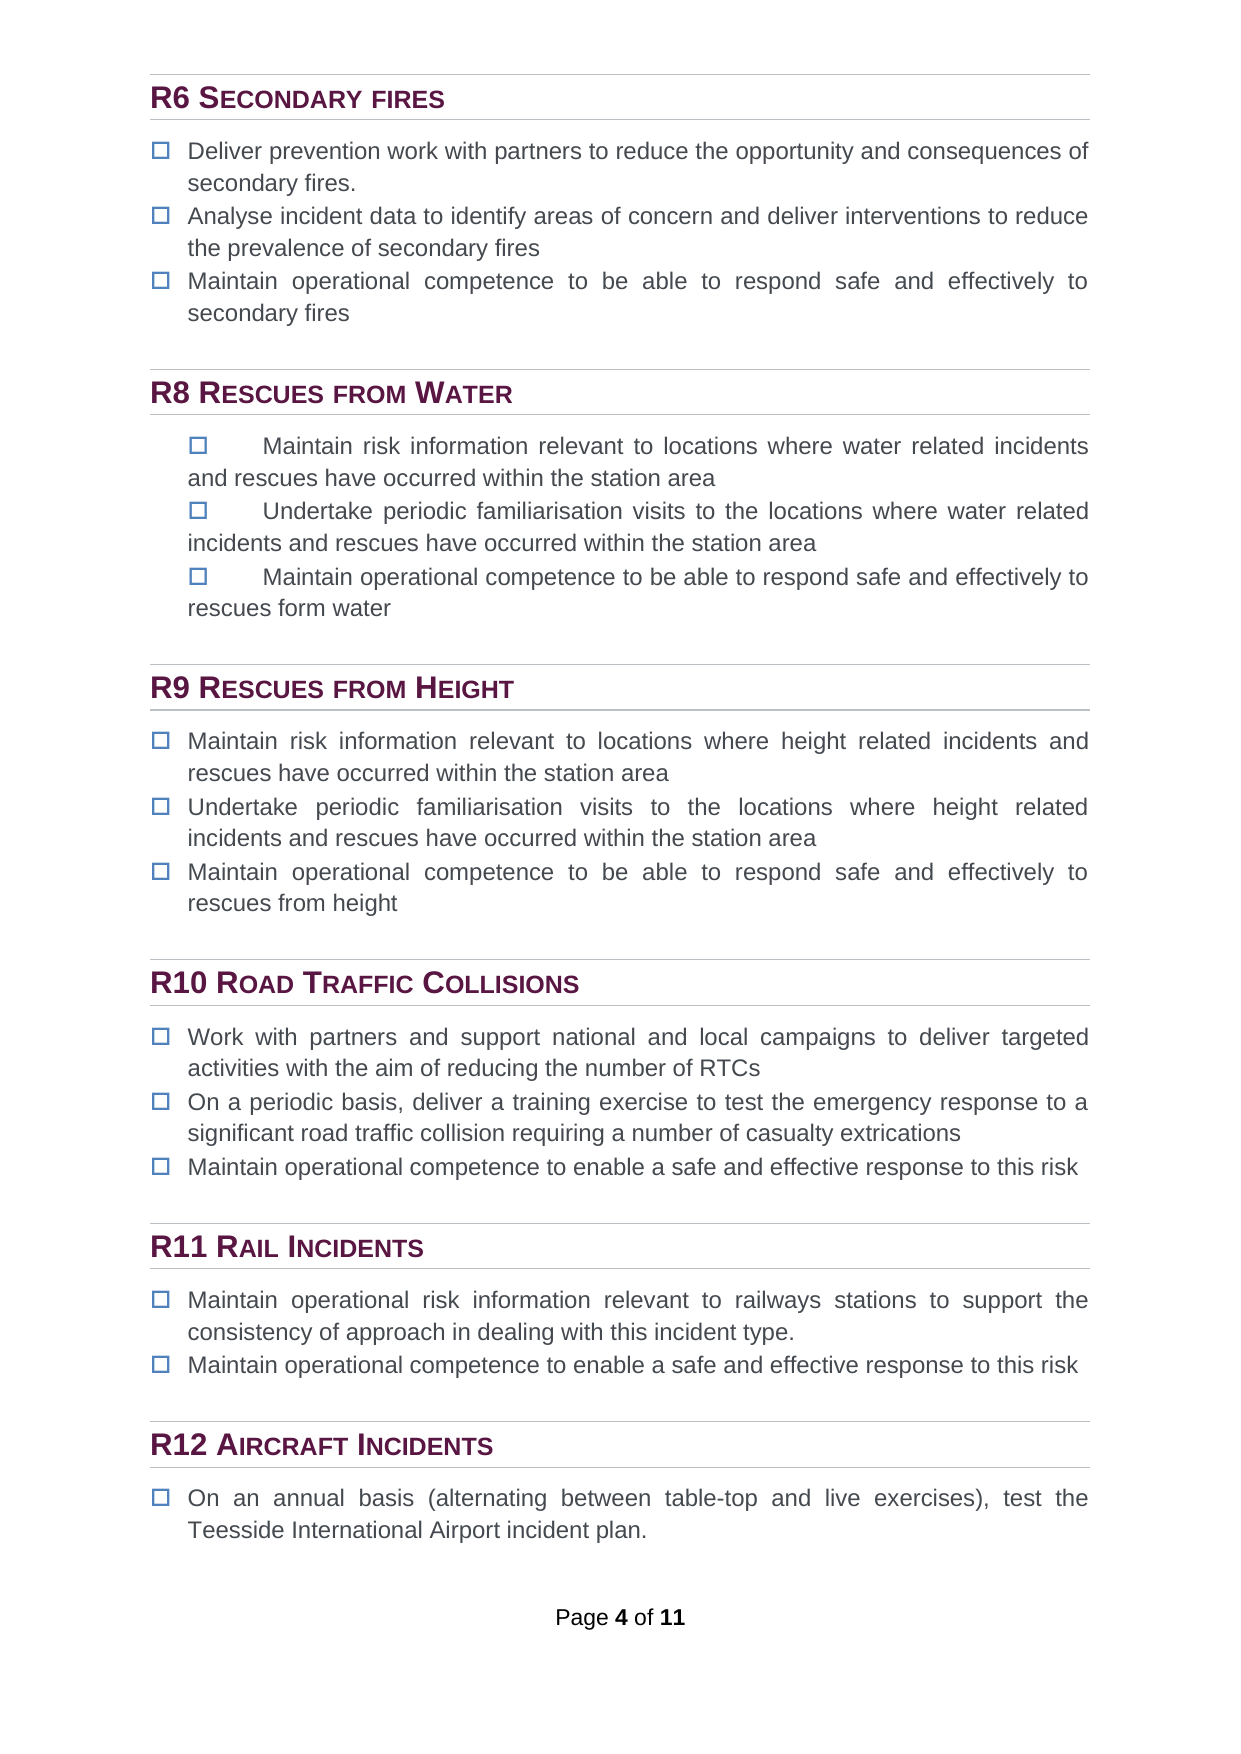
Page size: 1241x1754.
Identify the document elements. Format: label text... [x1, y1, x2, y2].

list Maintain operational competence to be able to respond safe and effectively to rescues form water [187, 562, 1090, 622]
list Analyse incident data to identify areas of concern and deliver interventions to reduce the prevalence of secondary fires [150, 202, 1090, 261]
subtitle R8 Rescues from Water [150, 370, 1090, 414]
list On a periodic basis, deliver a training exercise to test the emergency response to a significant road traffic collision requiring a number of casualty extrications [150, 1088, 1090, 1147]
list Deliver prevention work with partners to reduce the opportunity and consequences of secondary fires. [150, 137, 1090, 196]
subtitle R6 Secondary fires [150, 75, 1090, 119]
subtitle R11 Rail Incidents [150, 1224, 1090, 1268]
list Maintain operational competence to enable a safe and effective response to this risk [150, 1351, 1090, 1379]
list On an annual basis (alternating between table-top and live exercises), test the Teesside International Airport incident plan. [150, 1484, 1090, 1544]
list Maintain operational competence to enable a safe and effective response to this risk [150, 1153, 1090, 1181]
subtitle R12 Aircraft Incidents [150, 1422, 1090, 1467]
list Maintain operational risk information relevant to railways stations to support the consistency of approach in dealing with this incident type. [150, 1286, 1090, 1345]
list Work with partners and support national and local campaigns to deliver targeted activities with the aim of reducing the number of RTCs [150, 1022, 1090, 1082]
subtitle R9 Rescues from Height [150, 665, 1090, 709]
list Maintain risk information relevant to locations where height related incidents and rescues have occurred within the station area [150, 727, 1090, 787]
list Undertake periodic familiarisation visits to the locations where water related incidents and rescues have occurred within the station area [187, 497, 1090, 557]
list Maintain operational competence to be able to respond safe and effectively to rescues from height [150, 858, 1090, 917]
list Maintain risk information relevant to locations where water related incidents and rescues have occurred within the station area [187, 432, 1090, 491]
list Maintain operational competence to be able to respond safe and effectively to secondary fires [150, 267, 1090, 327]
list Undertake periodic familiarisation visits to the locations where height related incidents and rescues have occurred within the station area [150, 792, 1090, 852]
subtitle R10 Road Traffic Collisions [150, 960, 1090, 1005]
